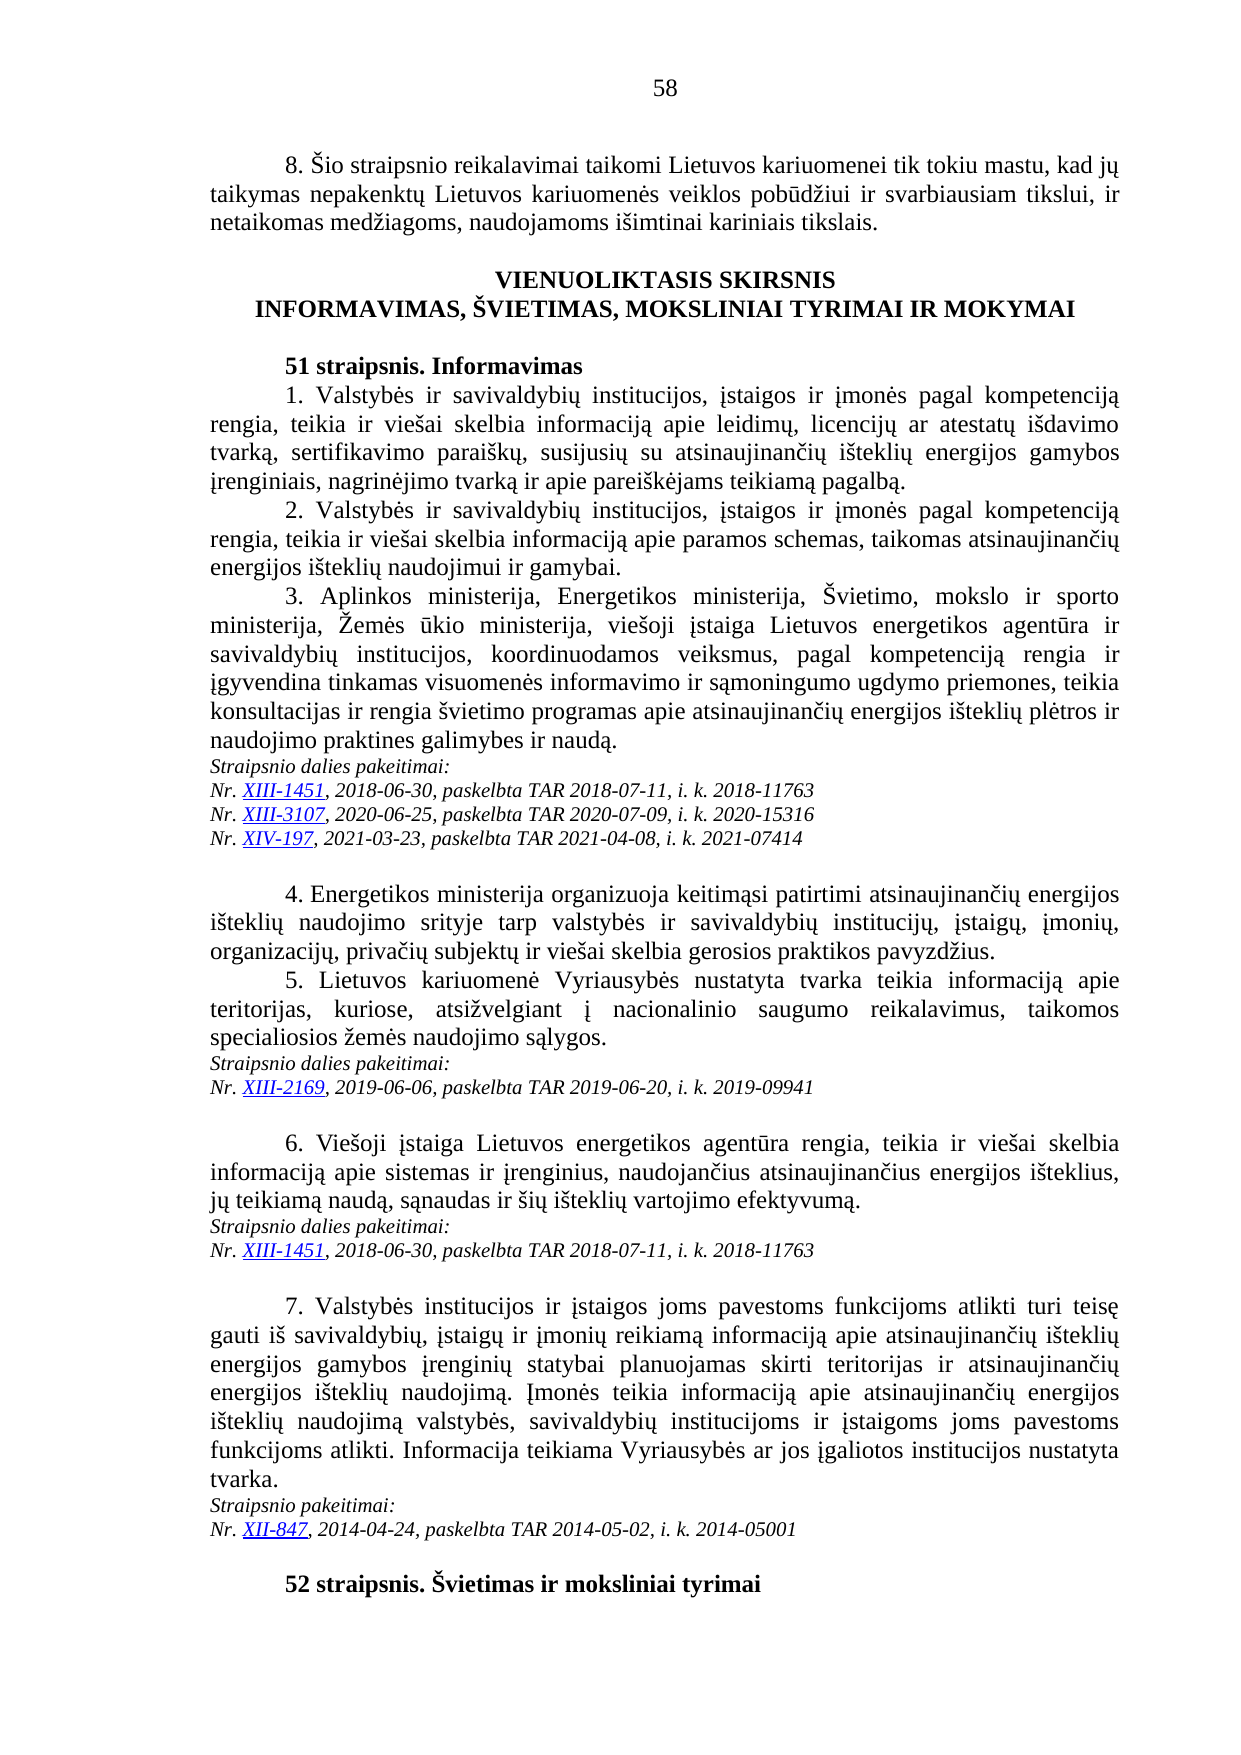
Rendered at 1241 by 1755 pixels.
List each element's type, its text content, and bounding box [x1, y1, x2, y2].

text 6. Viešoji įstaiga Lietuvos energetikos agentūra rengia, teikia ir viešai skelbia informaciją apie sistemas ir įrenginius, naudojančius atsinaujinančius energijos išteklius, jų teikiamą naudą, sąnaudas ir šių išteklių vartojimo efektyvumą. [210, 1128, 1120, 1214]
text 1. Valstybės ir savivaldybių institucijos, įstaigos ir įmonės pagal kompetenciją rengia, teikia ir viešai skelbia informaciją apie leidimų, licencijų ar atestatų išdavimo tvarką, sertifikavimo paraiškų, susijusių su atsinaujinančių išteklių energijos gamybos įrenginiais, nagrinėjimo tvarką ir apie pareiškėjams teikiamą pagalbą. [210, 380, 1120, 495]
text Straipsnio dalies pakeitimai: [210, 1051, 1120, 1075]
text Nr. XII-847, 2014-04-24, paskelbta TAR 2014-05-02, i. k. 2014-05001 [210, 1517, 1120, 1541]
text 52 straipsnis. Švietimas ir moksliniai tyrimai [210, 1569, 1120, 1598]
text Nr. XIII-3107, 2020-06-25, paskelbta TAR 2020-07-09, i. k. 2020-15316 [210, 802, 1120, 826]
text Nr. XIII-1451, 2018-06-30, paskelbta TAR 2018-07-11, i. k. 2018-11763 [210, 1238, 1120, 1262]
text 5. Lietuvos kariuomenė Vyriausybės nustatyta tvarka teikia informaciją apie teritorijas, kuriose, atsižvelgiant į nacionalinio saugumo reikalavimus, taikomos specialiosios žemės naudojimo sąlygos. [210, 965, 1120, 1051]
text Nr. XIV-197, 2021-03-23, paskelbta TAR 2021-04-08, i. k. 2021-07414 [210, 826, 1120, 850]
text Straipsnio pakeitimai: [210, 1492, 1120, 1517]
text 51 straipsnis. Informavimas [210, 351, 1120, 380]
text 8. Šio straipsnio reikalavimai taikomi Lietuvos kariuomenei tik tokiu mastu, kad jų taikymas nepakenktų Lietuvos kariuomenės veiklos pobūdžiui ir svarbiausiam tikslui, ir netaikomas medžiagoms, naudojamoms išimtinai kariniais tikslais. [210, 150, 1120, 236]
text 7. Valstybės institucijos ir įstaigos joms pavestoms funkcijoms atlikti turi teisę gauti iš savivaldybių, įstaigų ir įmonių reikiamą informaciją apie atsinaujinančių išteklių energijos gamybos įrenginių statybai planuojamas skirti teritorijas ir atsinaujinančių energijos išteklių naudojimą. Įmonės teikia informaciją apie atsinaujinančių energijos išteklių naudojimą valstybės, savivaldybių institucijoms ir įstaigoms joms pavestoms funkcijoms atlikti. Informacija teikiama Vyriausybės ar jos įgaliotos institucijos nustatyta tvarka. [210, 1291, 1120, 1492]
text 3. Aplinkos ministerija, Energetikos ministerija, Švietimo, mokslo ir sporto ministerija, Žemės ūkio ministerija, viešoji įstaiga Lietuvos energetikos agentūra ir savivaldybių institucijos, koordinuodamos veiksmus, pagal kompetenciją rengia ir įgyvendina tinkamas visuomenės informavimo ir sąmoningumo ugdymo priemones, teikia konsultacijas ir rengia švietimo programas apie atsinaujinančių energijos išteklių plėtros ir naudojimo praktines galimybes ir naudą. [210, 581, 1120, 754]
text Straipsnio dalies pakeitimai: [210, 1214, 1120, 1238]
text Informavimas, ŠVIETIMAS, MOKSLINIAI TYRIMAI IR MOKYMAI [210, 294, 1120, 322]
text VIENUOLIKTASIS SKIRSNIS [210, 265, 1120, 294]
text 4. Energetikos ministerija organizuoja keitimąsi patirtimi atsinaujinančių energijos išteklių naudojimo srityje tarp valstybės ir savivaldybių institucijų, įstaigų, įmonių, organizacijų, privačių subjektų ir viešai skelbia gerosios praktikos pavyzdžius. [210, 879, 1120, 965]
text Nr. XIII-2169, 2019-06-06, paskelbta TAR 2019-06-20, i. k. 2019-09941 [210, 1075, 1120, 1099]
text Nr. XIII-1451, 2018-06-30, paskelbta TAR 2018-07-11, i. k. 2018-11763 [210, 778, 1120, 802]
text 2. Valstybės ir savivaldybių institucijos, įstaigos ir įmonės pagal kompetenciją rengia, teikia ir viešai skelbia informaciją apie paramos schemas, taikomas atsinaujinančių energijos išteklių naudojimui ir gamybai. [210, 495, 1120, 581]
text Straipsnio dalies pakeitimai: [210, 754, 1120, 778]
